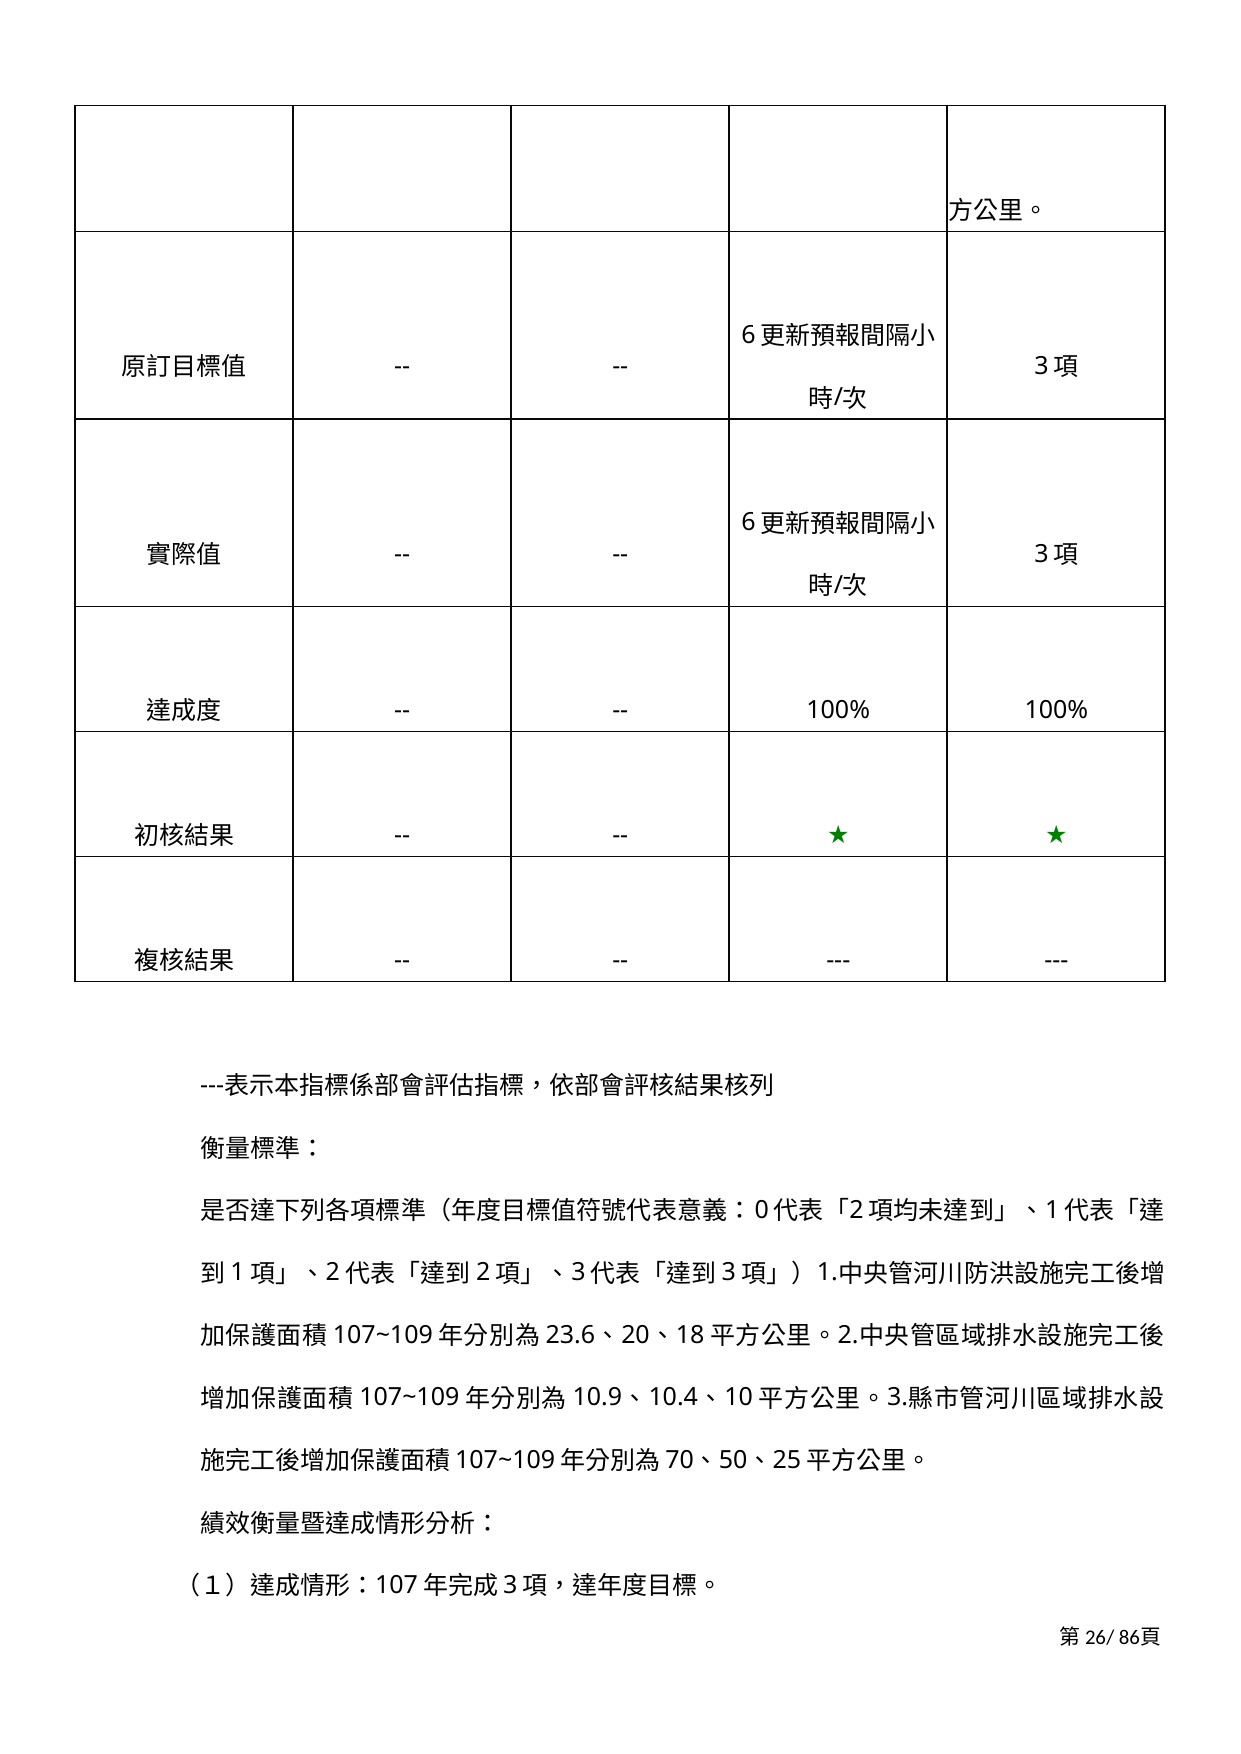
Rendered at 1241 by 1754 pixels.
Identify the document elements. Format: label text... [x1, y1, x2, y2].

table_cell 100% [948, 607, 1164, 731]
table_cell -- [512, 857, 728, 981]
table_cell ★ [948, 732, 1164, 856]
table_cell ★ [730, 732, 946, 856]
table_cell ​3項 [948, 420, 1164, 606]
table_cell ​6更新預報間隔小時/次 [730, 232, 946, 418]
table_cell 實際值 [76, 420, 292, 606]
text ---表示本指標係部會評估指標，依部會評核結果核列 [200, 1042, 1165, 1104]
table_cell --- [948, 857, 1164, 981]
table_cell -- [294, 857, 510, 981]
table_cell 方公里。 [948, 106, 1164, 231]
table_cell -- [294, 732, 510, 856]
table_cell -- [512, 732, 728, 856]
table_cell [76, 106, 292, 231]
text 衡量標準： [200, 1104, 1165, 1167]
table_cell -- [512, 420, 728, 606]
table_cell -- [512, 106, 728, 231]
table_cell -- [294, 106, 510, 231]
text 績效衡量暨達成情形分析： [200, 1479, 1165, 1542]
table_cell 初核結果 [76, 732, 292, 856]
table_cell 100% [730, 607, 946, 731]
table_cell -- [294, 232, 510, 418]
table_cell -- [512, 232, 728, 418]
table_cell -- [294, 420, 510, 606]
text （１）達成情形：107年完成3項，達年度目標。 [175, 1542, 1165, 1604]
table_cell [730, 106, 946, 231]
table_cell 原訂目標值 [76, 232, 292, 418]
table_cell ​3項 [948, 232, 1164, 418]
table_cell -- [294, 607, 510, 731]
table_cell 複核結果 [76, 857, 292, 981]
table_cell --- [730, 857, 946, 981]
text 是否達下列各項標準（年度目標值符號代表意義：0代表「2項均未達到」、1代表「達到1項」、2代表「達到2項」、3代表「達到3項」）1.中央管河川防洪設施完工後增加保護面積107~109年分別為23.6、20、18平方公里。2.中央管區域排水設施完工後增加保護面積107~109年分別為10.9、10.4、10平方公里。3.縣市管河川區域排水設施完工後增加保護面積107~109年分別為70、50、25平方公里。 [200, 1167, 1165, 1479]
table_cell 達成度 [76, 607, 292, 731]
table_cell -- [512, 607, 728, 731]
table_cell ​6更新預報間隔小時/次 [730, 420, 946, 606]
